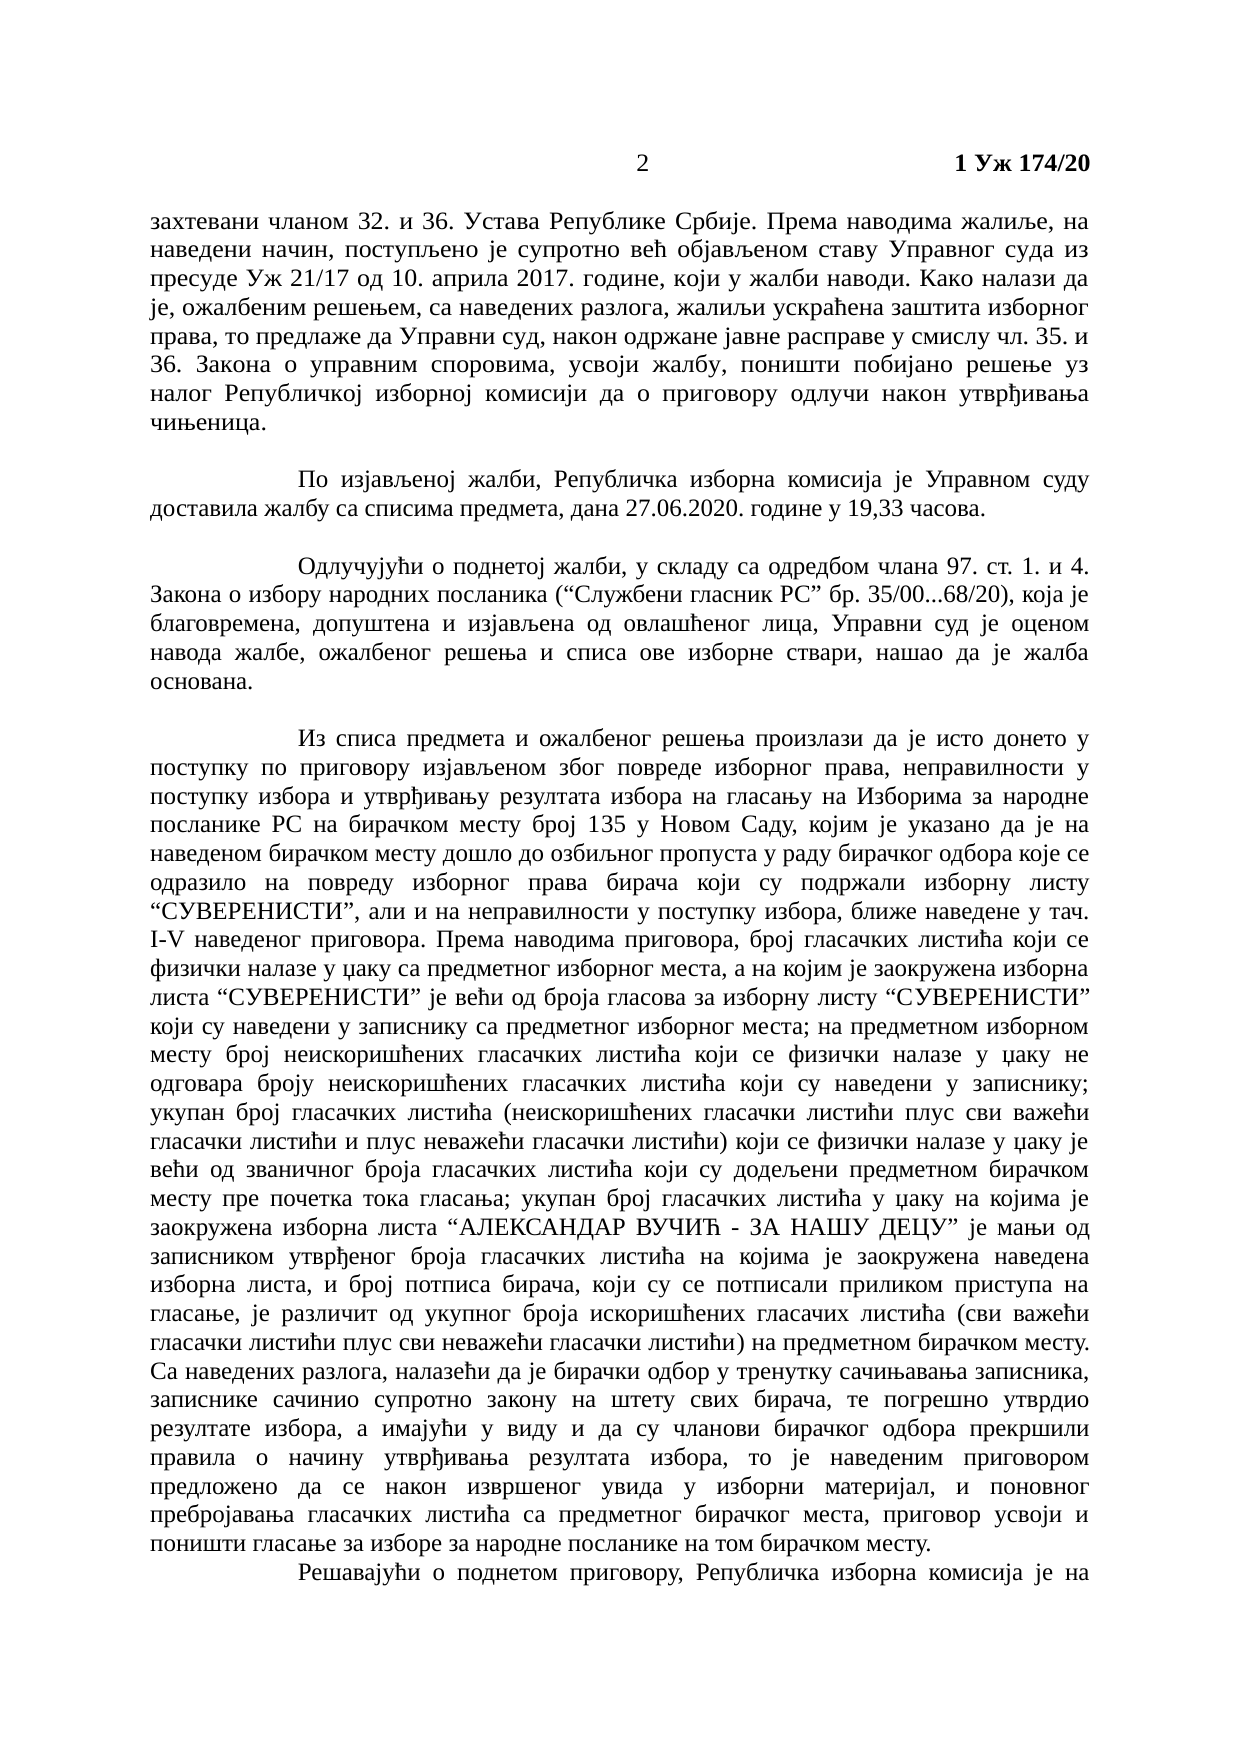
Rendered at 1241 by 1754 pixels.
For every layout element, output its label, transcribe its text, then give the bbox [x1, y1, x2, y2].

text Решавајући о поднетом приговору, Републичка изборна комисија је на [150, 1557, 1090, 1586]
text захтевани чланом 32. и 36. Устава Републике Србије. Према наводима жалиље, на наведени начин, поступљено је супротно већ објављеном ставу Управног суда из пресуде Уж 21/17 од 10. априла 2017. године, који у жалби наводи. Како налази да је, ожалбеним решењем, са наведених разлога, жалиљи ускраћена заштита изборног права, то предлаже да Управни суд, након одржане јавне расправе у смислу чл. 35. и 36. Закона о управним споровима, усвоји жалбу, поништи побијано решење уз налог Републичкој изборној комисији да о приговору одлучи након утврђивања чињеница. [150, 206, 1090, 436]
text Из списа предмета и ожалбеног решења произлази да је исто донето у поступку по приговору изјављеном због повреде изборног права, неправилности у поступку избора и утврђивању резултата избора на гласању на Изборима за народне посланике РС на бирачком месту број 135 у Новом Саду, којим је указано да је на наведеном бирачком месту дошло до озбиљног пропуста у раду бирачког одбора које се одразило на повреду изборног права бирача који су подржали изборну листу “СУВЕРЕНИСТИ”, али и на неправилности у поступку избора, ближе наведене у тач. I-V наведеног приговора. Према наводима приговора, број гласачких листића који се физички налазе у џаку са предметног изборног места, а на којим је заокружена изборна листа “СУВЕРЕНИСТИ” је већи од броја гласова за изборну листу “СУВЕРЕНИСТИ” који су наведени у записнику са предметног изборног места; на предметном изборном месту број неискоришћених гласачких листића који се физички налазе у џаку не одговара броју неискоришћених гласачких листића који су наведени у записнику; укупан број гласачких листића (неискоришћених гласачки листићи плус сви важећи гласачки листићи и плус неважећи гласачки листићи) који се физички налазе у џаку је већи од званичног броја гласачких листића који су додељени предметном бирачком месту пре почетка тока гласања; укупан број гласачких листића у џаку на којима је заокружена изборна листа “АЛЕКСАНДАР ВУЧИЋ - ЗА НАШУ ДЕЦУ” је мањи од записником утврђеног броја гласачких листића на којима је заокружена наведена изборна листа, и број потписа бирача, који су се потписали приликом приступа на гласање, је различит од укупног броја искоришћених гласачих листића (сви важећи гласачки листићи плус сви неважећи гласачки листићи) на предметном бирачком месту. Са наведених разлога, налазећи да је бирачки одбор у тренутку сачињавања записника, записнике сачинио супротно закону на штету свих бирача, те погрешно утврдио резултате избора, а имајући у виду и да су чланови бирачког одбора прекршили правила о начину утврђивања резултата избора, то је наведеним приговором предложено да се након извршеног увида у изборни материјал, и поновног пребројавања гласачких листића са предметног бирачког места, приговор усвоји и поништи гласање за изборе за народне посланике на том бирачком месту. [150, 723, 1090, 1557]
text По изјављеној жалби, Републичка изборна комисија је Управном суду доставила жалбу са списима предмета, дана 27.06.2020. године у 19,33 часова. [150, 464, 1090, 522]
text Одлучујући о поднетој жалби, у складу са одредбом члана 97. ст. 1. и 4. Закона о избору народних посланика (“Службени гласник РС” бр. 35/00...68/20), која је благовремена, допуштена и изјављена од овлашћеног лица, Управни суд је оценом навода жалбе, ожалбеног решења и списа ове изборне ствари, нашао да је жалба основана. [150, 551, 1090, 694]
